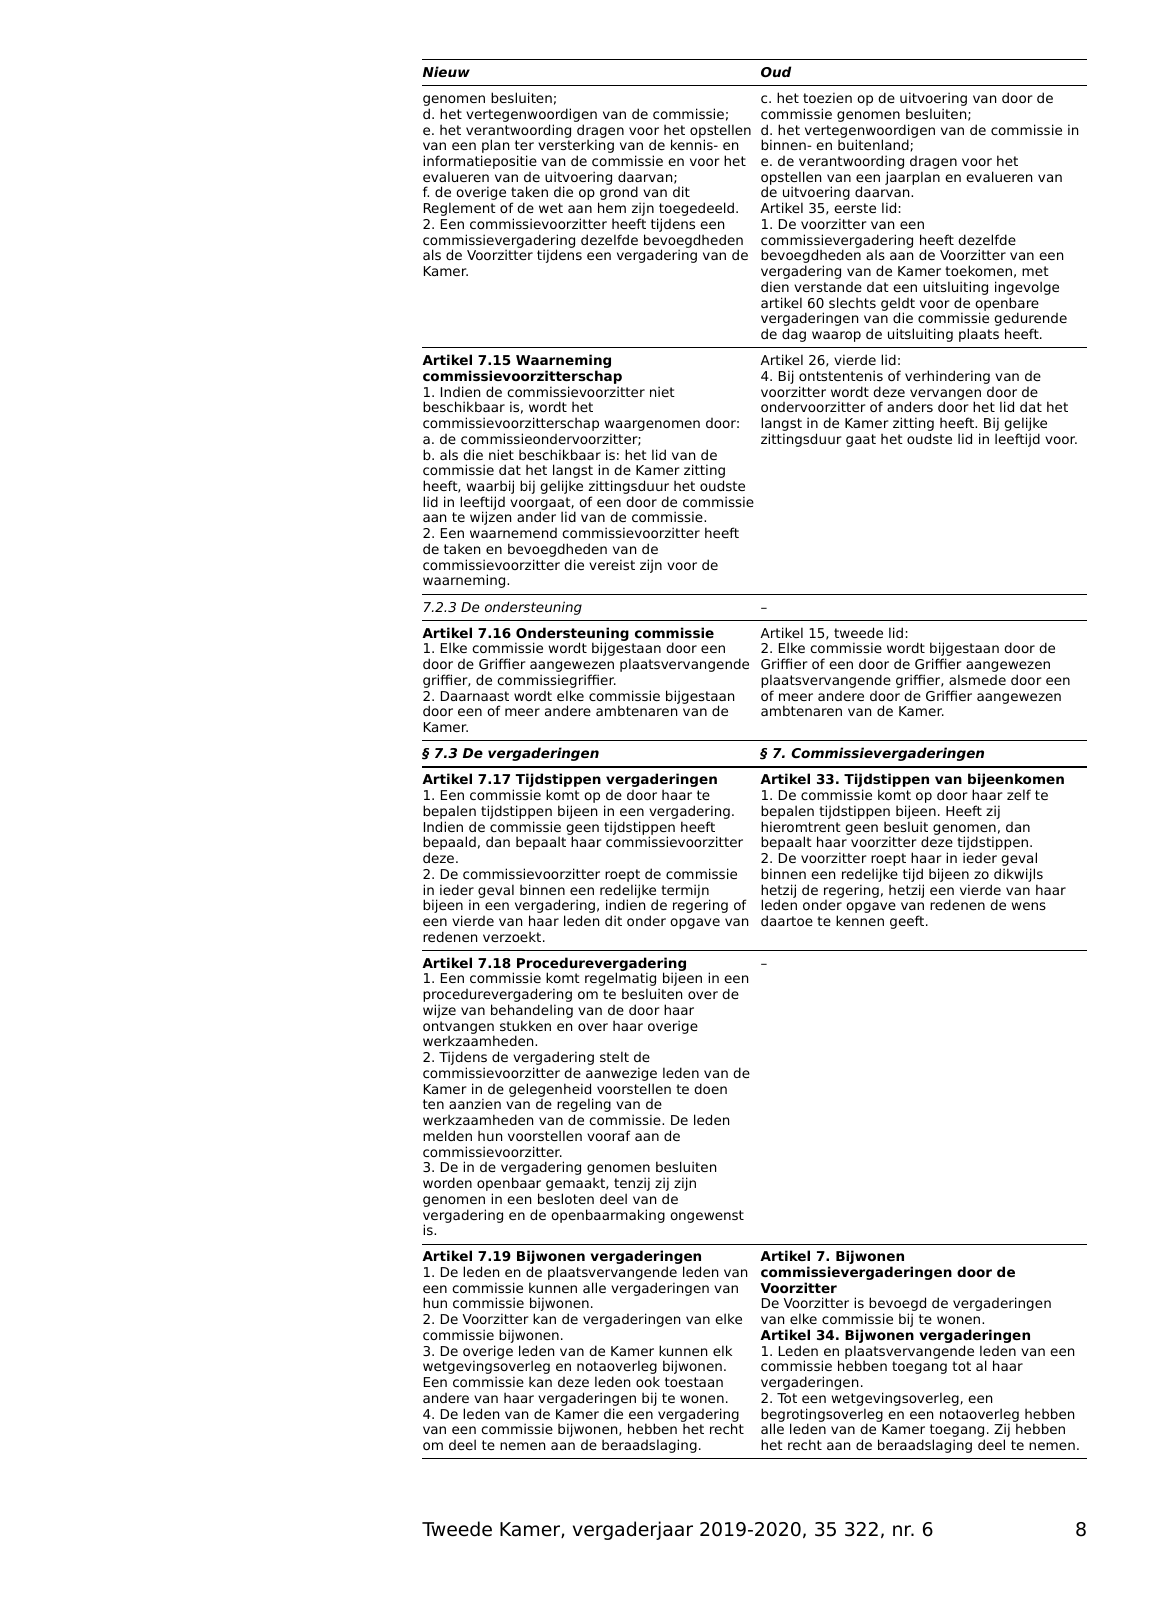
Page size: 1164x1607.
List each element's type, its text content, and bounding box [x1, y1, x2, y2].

table_cell – [754, 951, 1087, 1243]
table_cell Artikel 26, vierde lid: 4. Bij ontstentenis of verhindering van de voorzitter wordt deze vervangen door de ondervoorzitter of anders door het lid dat het langst in de Kamer zitting heeft. Bij gelijke zittingsduur gaat het oudste lid in leeftijd voor. [754, 348, 1087, 594]
table_cell 7.2.3 De ondersteuning [422, 595, 754, 620]
table_cell Artikel 7.16 Ondersteuning commissie 1. Elke commissie wordt bijgestaan door een door de Griffier aangewezen plaatsvervangende griffier, de commissiegriffier. 2. Daarnaast wordt elke commissie bijgestaan door een of meer andere ambtenaren van de Kamer. [422, 621, 754, 740]
table_cell Artikel 7.15 Waarneming commissievoorzitterschap 1. Indien de commissievoorzitter niet beschikbaar is, wordt het commissievoorzitterschap waargenomen door: a. de commissieondervoorzitter; b. als die niet beschikbaar is: het lid van de commissie dat het langst in de Kamer zitting heeft, waarbij bij gelijke zittingsduur het oudste lid in leeftijd voorgaat, of een door de commissie aan te wijzen ander lid van de commissie. 2. Een waarnemend commissievoorzitter heeft de taken en bevoegdheden van de commissievoorzitter die vereist zijn voor de waarneming. [422, 348, 754, 594]
table_cell Artikel 7.19 Bijwonen vergaderingen 1. De leden en de plaatsvervangende leden van een commissie kunnen alle vergaderingen van hun commissie bijwonen. 2. De Voorzitter kan de vergaderingen van elke commissie bijwonen. 3. De overige leden van de Kamer kunnen elk wetgevingsoverleg en notaoverleg bijwonen. Een commissie kan deze leden ook toestaan andere van haar vergaderingen bij te wonen. 4. De leden van de Kamer die een vergadering van een commissie bijwonen, hebben het recht om deel te nemen aan de beraadslaging. [422, 1245, 754, 1458]
table_cell § 7.3 De vergaderingen [422, 741, 754, 766]
table_cell Artikel 7. Bijwonen commissievergaderingen door de Voorzitter De Voorzitter is bevoegd de vergaderingen van elke commissie bij te wonen. Artikel 34. Bijwonen vergaderingen 1. Leden en plaatsvervangende leden van een commissie hebben toegang tot al haar vergaderingen. 2. Tot een wetgevingsoverleg, een begrotingsoverleg en een notaoverleg hebben alle leden van de Kamer toegang. Zij hebben het recht aan de beraadslaging deel te nemen. [754, 1245, 1087, 1458]
table_cell Artikel 15, tweede lid: 2. Elke commissie wordt bijgestaan door de Griffier of een door de Griffier aangewezen plaatsvervangende griffier, alsmede door een of meer andere door de Griffier aangewezen ambtenaren van de Kamer. [754, 621, 1087, 740]
table_cell c. het toezien op de uitvoering van door de commissie genomen besluiten; d. het vertegenwoordigen van de commissie in binnen- en buitenland; e. de verantwoording dragen voor het opstellen van een jaarplan en evalueren van de uitvoering daarvan. Artikel 35, eerste lid: 1. De voorzitter van een commissievergadering heeft dezelfde bevoegdheden als aan de Voorzitter van een vergadering van de Kamer toekomen, met dien verstande dat een uitsluiting ingevolge artikel 60 slechts geldt voor de openbare vergaderingen van die commissie gedurende de dag waarop de uitsluiting plaats heeft. [754, 86, 1087, 347]
table_cell genomen besluiten; d. het vertegenwoordigen van de commissie; e. het verantwoording dragen voor het opstellen van een plan ter versterking van de kennis- en informatiepositie van de commissie en voor het evalueren van de uitvoering daarvan; f. de overige taken die op grond van dit Reglement of de wet aan hem zijn toegedeeld. 2. Een commissievoorzitter heeft tijdens een commissievergadering dezelfde bevoegdheden als de Voorzitter tijdens een vergadering van de Kamer. [422, 86, 754, 347]
table_header Nieuw [422, 60, 754, 85]
table_cell Artikel 7.17 Tijdstippen vergaderingen 1. Een commissie komt op de door haar te bepalen tijdstippen bijeen in een vergadering. Indien de commissie geen tijdstippen heeft bepaald, dan bepaalt haar commissievoorzitter deze. 2. De commissievoorzitter roept de commissie in ieder geval binnen een redelijke termijn bijeen in een vergadering, indien de regering of een vierde van haar leden dit onder opgave van redenen verzoekt. [422, 768, 754, 950]
table_cell Artikel 33. Tijdstippen van bijeenkomen 1. De commissie komt op door haar zelf te bepalen tijdstippen bijeen. Heeft zij hieromtrent geen besluit genomen, dan bepaalt haar voorzitter deze tijdstippen. 2. De voorzitter roept haar in ieder geval binnen een redelijke tijd bijeen zo dikwijls hetzij de regering, hetzij een vierde van haar leden onder opgave van redenen de wens daartoe te kennen geeft. [754, 768, 1087, 950]
table_cell – [754, 595, 1087, 620]
table_cell Artikel 7.18 Procedurevergadering 1. Een commissie komt regelmatig bijeen in een procedurevergadering om te besluiten over de wijze van behandeling van de door haar ontvangen stukken en over haar overige werkzaamheden. 2. Tijdens de vergadering stelt de commissievoorzitter de aanwezige leden van de Kamer in de gelegenheid voorstellen te doen ten aanzien van de regeling van de werkzaamheden van de commissie. De leden melden hun voorstellen vooraf aan de commissievoorzitter. 3. De in de vergadering genomen besluiten worden openbaar gemaakt, tenzij zij zijn genomen in een besloten deel van de vergadering en de openbaarmaking ongewenst is. [422, 951, 754, 1243]
table_header Oud [754, 60, 1087, 85]
table_cell § 7. Commissievergaderingen [754, 741, 1087, 766]
